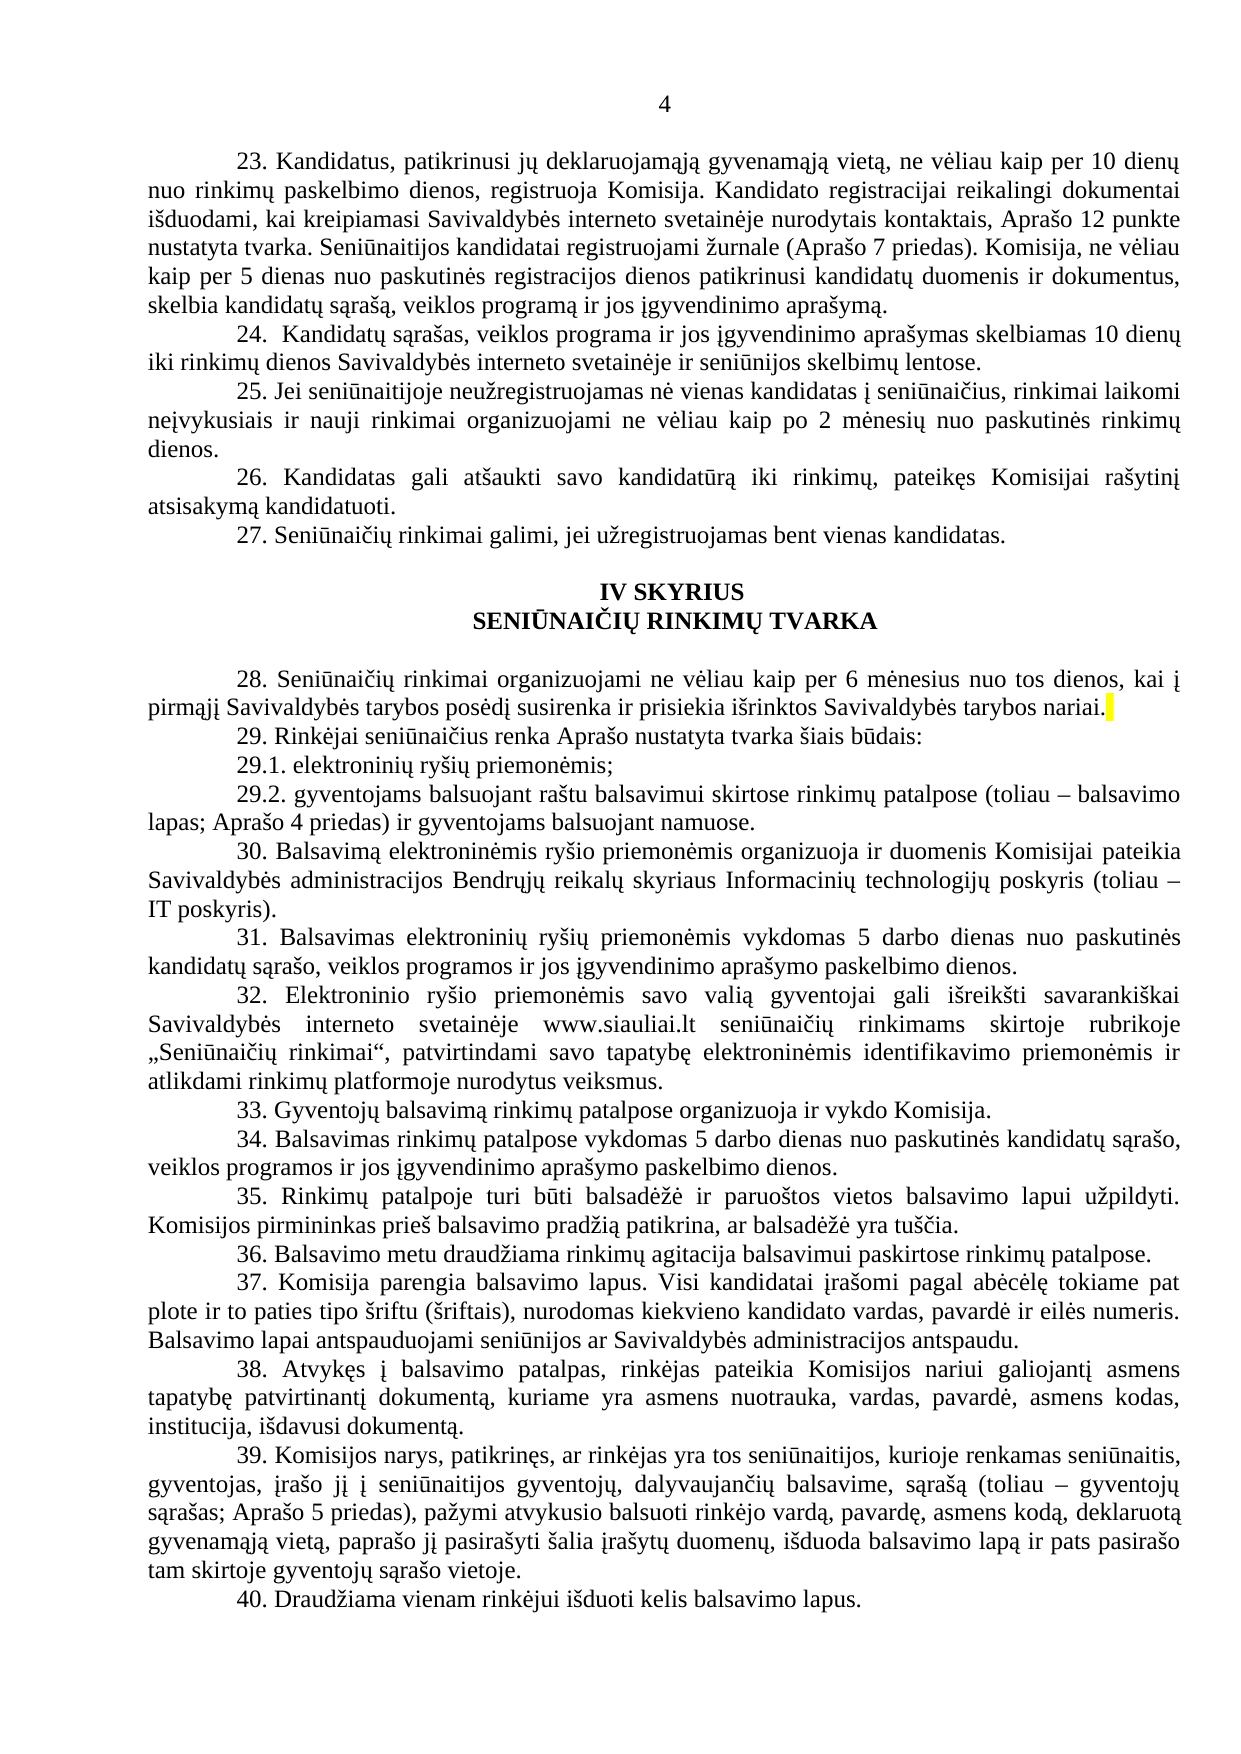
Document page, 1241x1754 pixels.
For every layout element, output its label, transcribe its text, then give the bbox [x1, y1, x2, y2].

text 23. Kandidatus, patikrinusi jų deklaruojamąją gyvenamąją vietą, ne vėliau kaip per 10 dienų nuo rinkimų paskelbimo dienos, registruoja Komisija. Kandidato registracijai reikalingi dokumentai išduodami, kai kreipiamasi Savivaldybės interneto svetainėje nurodytais kontaktais, Aprašo 12 punkte nustatyta tvarka. Seniūnaitijos kandidatai registruojami žurnale (Aprašo 7 priedas). Komisija, ne vėliau kaip per 5 dienas nuo paskutinės registracijos dienos patikrinusi kandidatų duomenis ir dokumentus, skelbia kandidatų sąrašą, veiklos programą ir jos įgyvendinimo aprašymą. [148, 146, 1181, 319]
text 34. Balsavimas rinkimų patalpose vykdomas 5 darbo dienas nuo paskutinės kandidatų sąrašo, veiklos programos ir jos įgyvendinimo aprašymo paskelbimo dienos. [148, 1124, 1181, 1181]
text 30. Balsavimą elektroninėmis ryšio priemonėmis organizuoja ir duomenis Komisijai pateikia Savivaldybės administracijos Bendrųjų reikalų skyriaus Informacinių technologijų poskyris (toliau – IT poskyris). [148, 836, 1181, 922]
text IV SKYRIUS [148, 577, 1181, 606]
text 38. Atvykęs į balsavimo patalpas, rinkėjas pateikia Komisijos nariui galiojantį asmens tapatybę patvirtinantį dokumentą, kuriame yra asmens nuotrauka, vardas, pavardė, asmens kodas, institucija, išdavusi dokumentą. [148, 1354, 1181, 1440]
text 39. Komisijos narys, patikrinęs, ar rinkėjas yra tos seniūnaitijos, kurioje renkamas seniūnaitis, gyventojas, įrašo jį į seniūnaitijos gyventojų, dalyvaujančių balsavime, sąrašą (toliau – gyventojų sąrašas; Aprašo 5 priedas), pažymi atvykusio balsuoti rinkėjo vardą, pavardę, asmens kodą, deklaruotą gyvenamąją vietą, paprašo jį pasirašyti šalia įrašytų duomenų, išduoda balsavimo lapą ir pats pasirašo tam skirtoje gyventojų sąrašo vietoje. [148, 1440, 1181, 1584]
text 26. Kandidatas gali atšaukti savo kandidatūrą iki rinkimų, pateikęs Komisijai rašytinį atsisakymą kandidatuoti. [148, 462, 1181, 520]
text 29.1. elektroninių ryšių priemonėmis; [148, 750, 1181, 779]
text 32. Elektroninio ryšio priemonėmis savo valią gyventojai gali išreikšti savarankiškai Savivaldybės interneto svetainėje www.siauliai.lt seniūnaičių rinkimams skirtoje rubrikoje „Seniūnaičių rinkimai“, patvirtindami savo tapatybę elektroninėmis identifikavimo priemonėmis ir atlikdami rinkimų platformoje nurodytus veiksmus. [148, 980, 1181, 1095]
text 35. Rinkimų patalpoje turi būti balsadėžė ir paruoštos vietos balsavimo lapui užpildyti. Komisijos pirmininkas prieš balsavimo pradžią patikrina, ar balsadėžė yra tuščia. [148, 1181, 1181, 1239]
text 36. Balsavimo metu draudžiama rinkimų agitacija balsavimui paskirtose rinkimų patalpose. [148, 1239, 1181, 1267]
text 33. Gyventojų balsavimą rinkimų patalpose organizuoja ir vykdo Komisija. [148, 1095, 1181, 1124]
text 31. Balsavimas elektroninių ryšių priemonėmis vykdomas 5 darbo dienas nuo paskutinės kandidatų sąrašo, veiklos programos ir jos įgyvendinimo aprašymo paskelbimo dienos. [148, 922, 1181, 980]
text 40. Draudžiama vienam rinkėjui išduoti kelis balsavimo lapus. [148, 1584, 1181, 1612]
text 27. Seniūnaičių rinkimai galimi, jei užregistruojamas bent vienas kandidatas. [148, 520, 1181, 549]
text SENIŪNAIČIŲ RINKIMŲ TVARKA [148, 606, 1181, 635]
text 29. Rinkėjai seniūnaičius renka Aprašo nustatyta tvarka šiais būdais: [148, 721, 1181, 750]
text 25. Jei seniūnaitijoje neužregistruojamas nė vienas kandidatas į seniūnaičius, rinkimai laikomi neįvykusiais ir nauji rinkimai organizuojami ne vėliau kaip po 2 mėnesių nuo paskutinės rinkimų dienos. [148, 376, 1181, 462]
text 37. Komisija parengia balsavimo lapus. Visi kandidatai įrašomi pagal abėcėlę tokiame pat plote ir to paties tipo šriftu (šriftais), nurodomas kiekvieno kandidato vardas, pavardė ir eilės numeris. Balsavimo lapai antspauduojami seniūnijos ar Savivaldybės administracijos antspaudu. [148, 1267, 1181, 1354]
text 29.2. gyventojams balsuojant raštu balsavimui skirtose rinkimų patalpose (toliau – balsavimo lapas; Aprašo 4 priedas) ir gyventojams balsuojant namuose. [148, 779, 1181, 836]
text 24. Kandidatų sąrašas, veiklos programa ir jos įgyvendinimo aprašymas skelbiamas 10 dienų iki rinkimų dienos Savivaldybės interneto svetainėje ir seniūnijos skelbimų lentose. [148, 319, 1181, 376]
text 28. Seniūnaičių rinkimai organizuojami ne vėliau kaip per 6 mėnesius nuo tos dienos, kai į pirmąjį Savivaldybės tarybos posėdį susirenka ir prisiekia išrinktos Savivaldybės tarybos nariai. [148, 664, 1181, 721]
